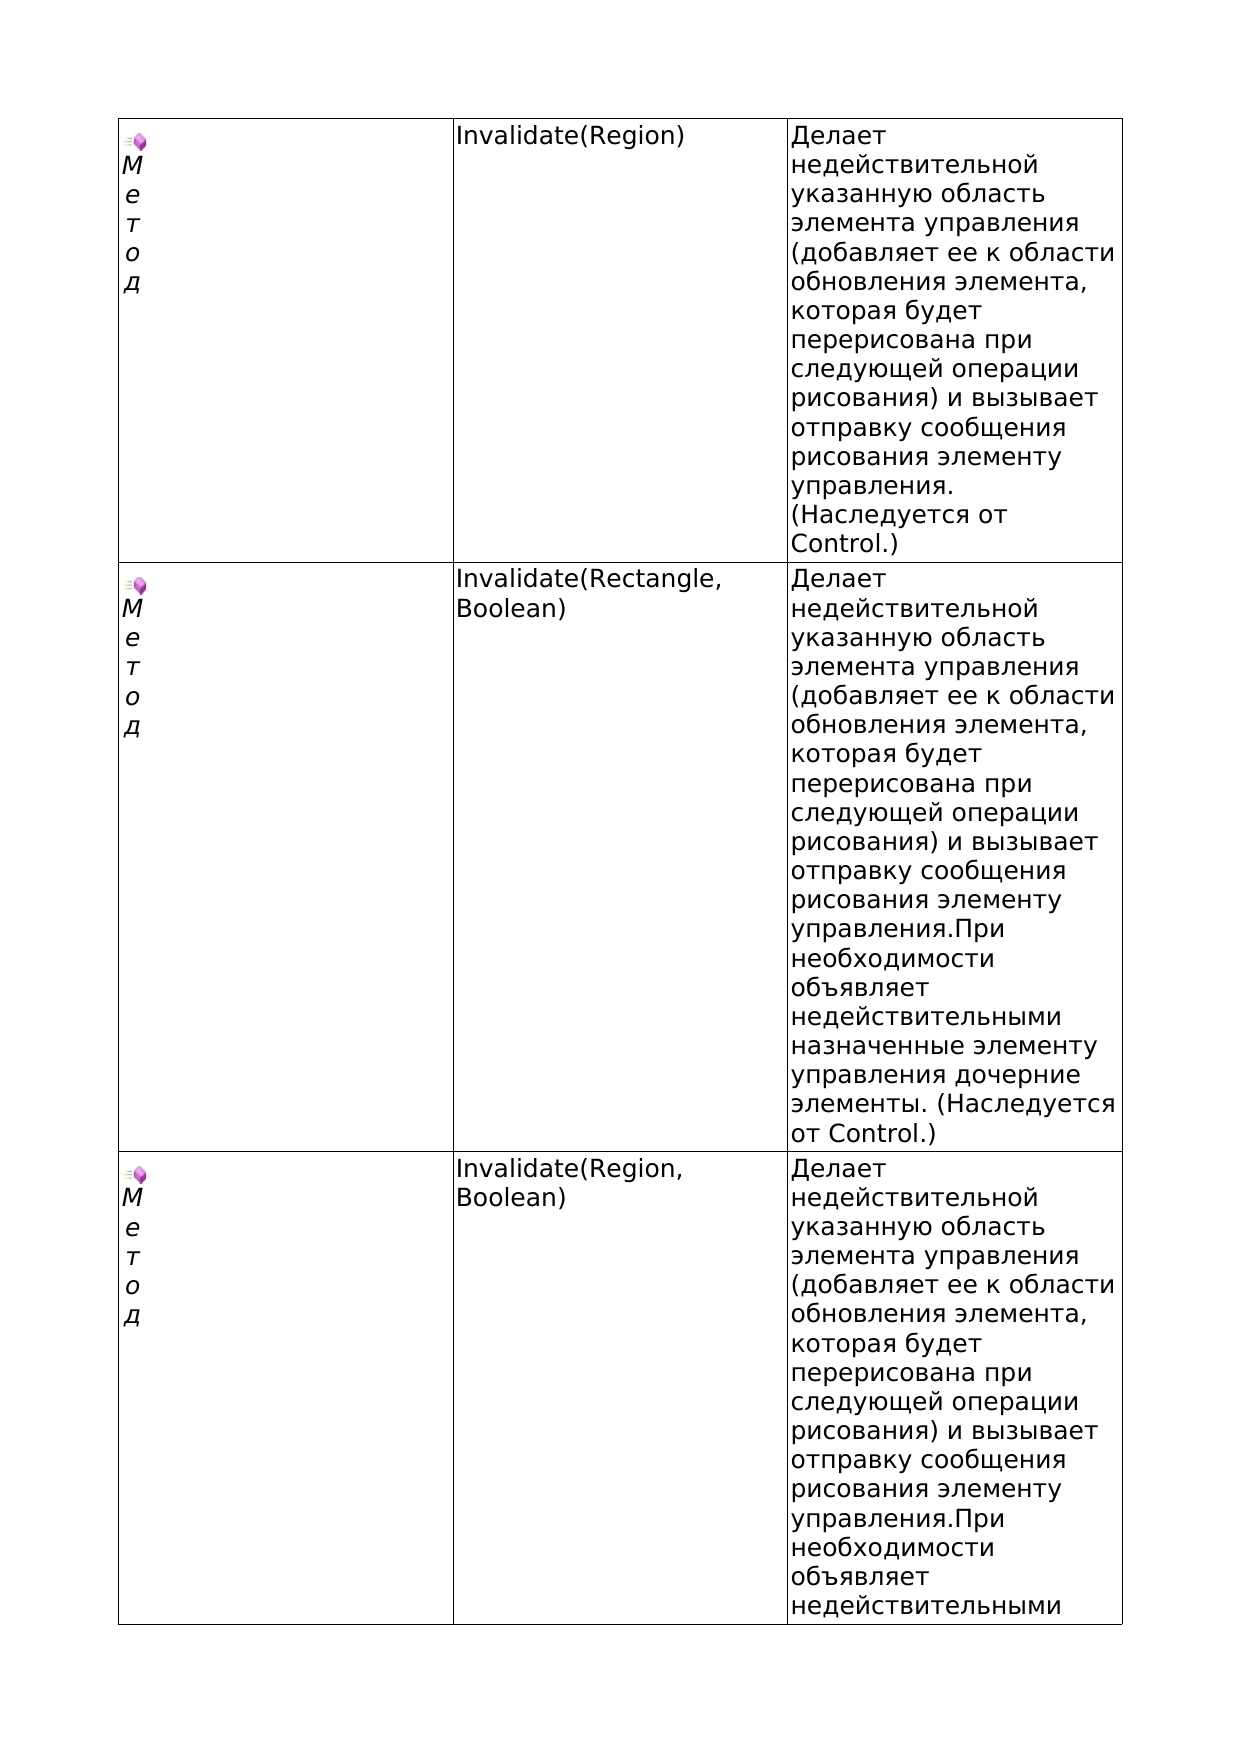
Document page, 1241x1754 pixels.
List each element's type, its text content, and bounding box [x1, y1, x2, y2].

table_cell Invalidate(Region, Boolean) [454, 1152, 787, 1623]
table_cell Делает недействительной указанную область элемента управления (добавляет ее к области обновления элемента, которая будет перерисована при следующей операции рисования) и вызывает отправку сообщения рисования элементу управления.При необходимости объявляет недействительными [788, 1152, 1122, 1623]
table_cell [119, 119, 453, 562]
table_cell Делает недействительной указанную область элемента управления (добавляет ее к области обновления элемента, которая будет перерисована при следующей операции рисования) и вызывает отправку сообщения рисования элементу управления. (Наследуется от Control.) [788, 119, 1122, 562]
picture [121, 133, 147, 151]
table_cell Invalidate(Region) [454, 119, 787, 562]
picture [121, 577, 147, 595]
picture [121, 1166, 147, 1184]
table_cell Invalidate(Rectangle, Boolean) [454, 563, 787, 1151]
table_cell [119, 1152, 453, 1623]
table_cell [119, 563, 453, 1151]
table_cell Делает недействительной указанную область элемента управления (добавляет ее к области обновления элемента, которая будет перерисована при следующей операции рисования) и вызывает отправку сообщения рисования элементу управления.При необходимости объявляет недействительными назначенные элементу управления дочерние элементы. (Наследуется от Control.) [788, 563, 1122, 1151]
